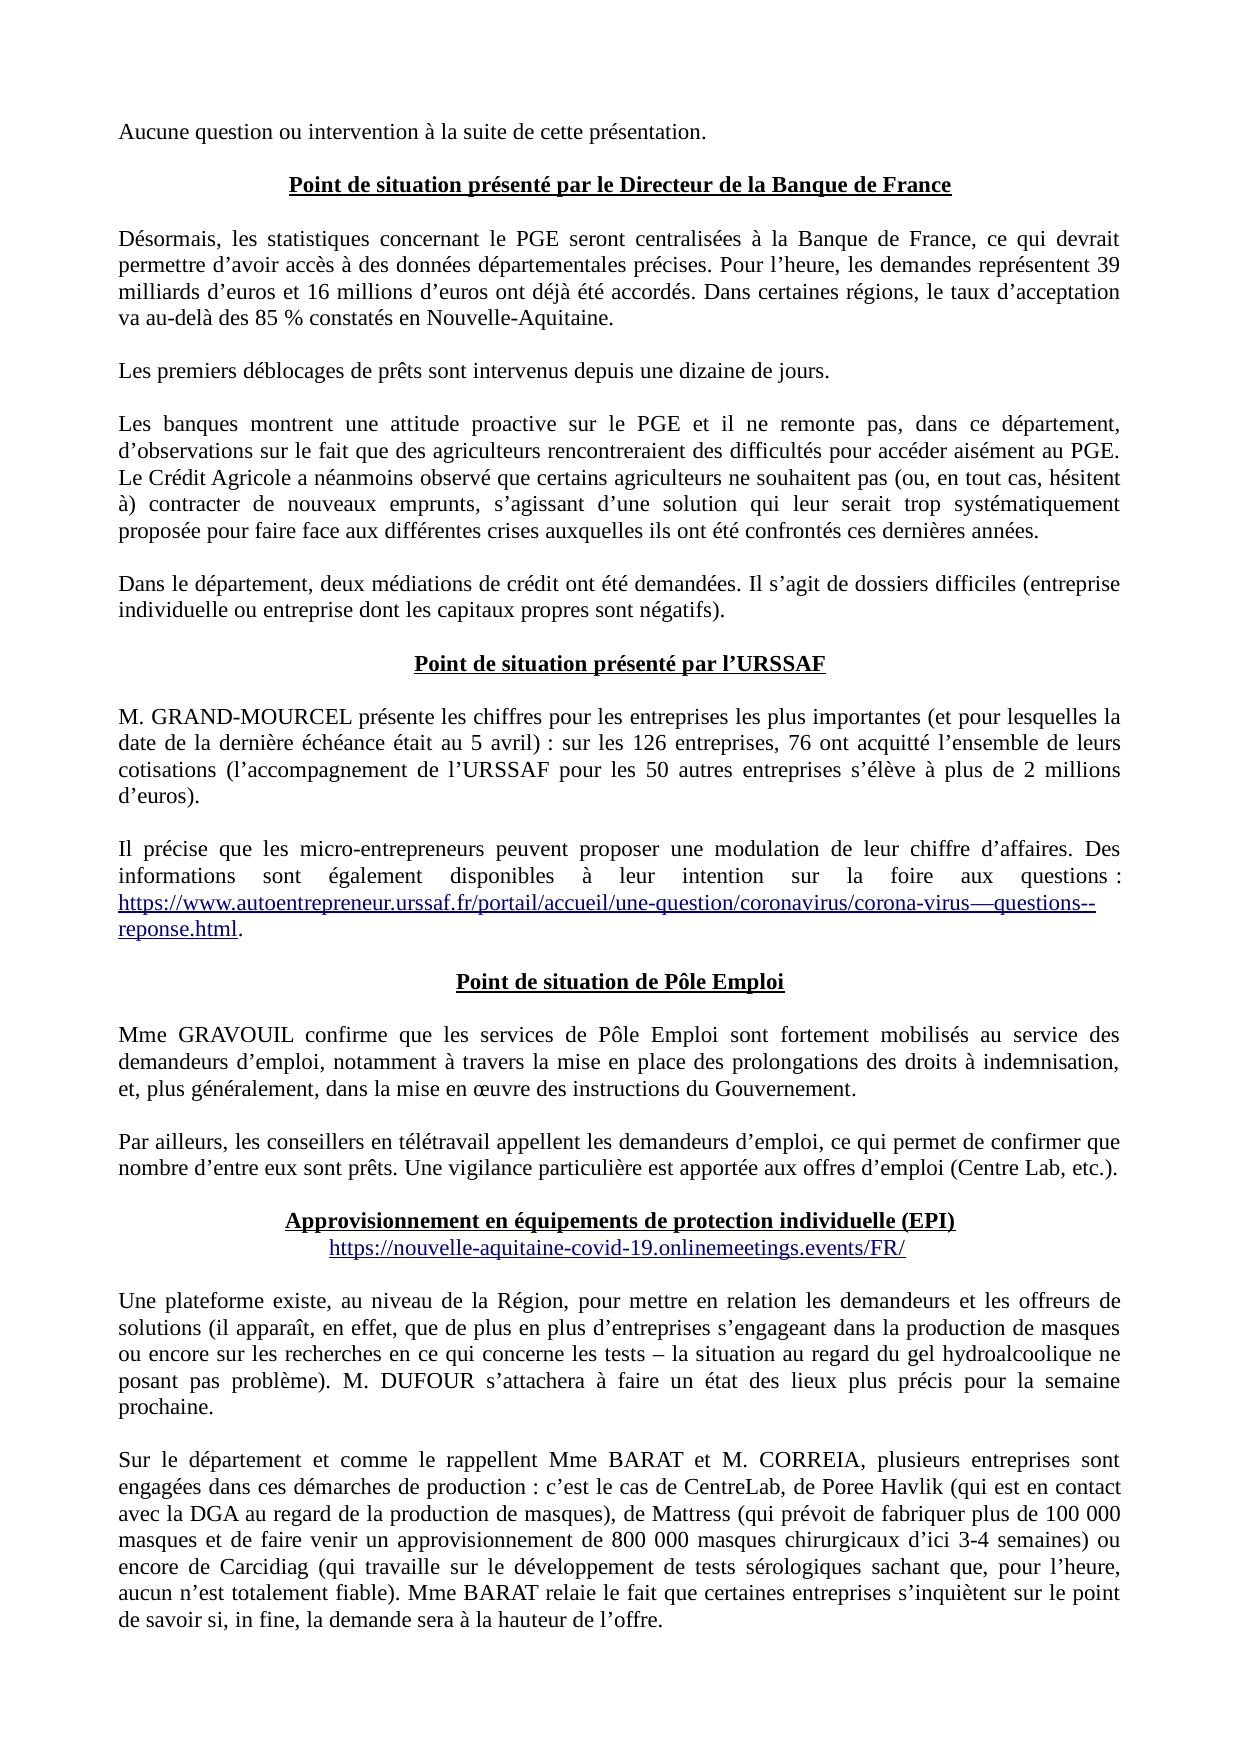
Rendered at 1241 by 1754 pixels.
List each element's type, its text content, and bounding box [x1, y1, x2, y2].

text Point de situation de Pôle Emploi [118, 968, 1122, 995]
text Les premiers déblocages de prêts sont intervenus depuis une dizaine de jours. [118, 357, 1122, 384]
text Par ailleurs, les conseillers en télétravail appellent les demandeurs d’emploi, ce qui permet de confirmer que nombre d’entre eux sont prêts. Une vigilance particulière est apportée aux offres d’emploi (Centre Lab, etc.). [118, 1127, 1122, 1181]
text https://nouvelle-aquitaine-covid-19.onlinemeetings.events/FR/ [118, 1234, 1122, 1260]
text Mme GRAVOUIL confirme que les services de Pôle Emploi sont fortement mobilisés au service des demandeurs d’emploi, notamment à travers la mise en place des prolongations des droits à indemnisation, et, plus généralement, dans la mise en œuvre des instructions du Gouvernement. [118, 1021, 1122, 1101]
text Il précise que les micro-entrepreneurs peuvent proposer une modulation de leur chiffre d’affaires. Des informations sont également disponibles à leur intention sur la foire aux questions : https://www.autoentrepreneur.urssaf.fr/portail/accueil/une-question/coronavirus/corona-virus—questions--reponse.html. [118, 835, 1122, 942]
text Dans le département, deux médiations de crédit ont été demandées. Il s’agit de dossiers difficiles (entreprise individuelle ou entreprise dont les capitaux propres sont négatifs). [118, 570, 1122, 623]
text Désormais, les statistiques concernant le PGE seront centralisées à la Banque de France, ce qui devrait permettre d’avoir accès à des données départementales précises. Pour l’heure, les demandes représentent 39 milliards d’euros et 16 millions d’euros ont déjà été accordés. Dans certaines régions, le taux d’acceptation va au-delà des 85 % constatés en Nouvelle-Aquitaine. [118, 224, 1122, 331]
text Point de situation présenté par l’URSSAF [118, 649, 1122, 676]
text Point de situation présenté par le Directeur de la Banque de France [118, 171, 1122, 198]
text Aucune question ou intervention à la suite de cette présentation. [118, 118, 1122, 145]
text Approvisionnement en équipements de protection individuelle (EPI) [118, 1207, 1122, 1234]
text M. GRAND-MOURCEL présente les chiffres pour les entreprises les plus importantes (et pour lesquelles la date de la dernière échéance était au 5 avril) : sur les 126 entreprises, 76 ont acquitté l’ensemble de leurs cotisations (l’accompagnement de l’URSSAF pour les 50 autres entreprises s’élève à plus de 2 millions d’euros). [118, 702, 1122, 809]
text Les banques montrent une attitude proactive sur le PGE et il ne remonte pas, dans ce département, d’observations sur le fait que des agriculteurs rencontreraient des difficultés pour accéder aisément au PGE. Le Crédit Agricole a néanmoins observé que certains agriculteurs ne souhaitent pas (ou, en tout cas, hésitent à) contracter de nouveaux emprunts, s’agissant d’une solution qui leur serait trop systématiquement proposée pour faire face aux différentes crises auxquelles ils ont été confrontés ces dernières années. [118, 410, 1122, 543]
text Sur le département et comme le rappellent Mme BARAT et M. CORREIA, plusieurs entreprises sont engagées dans ces démarches de production : c’est le cas de CentreLab, de Poree Havlik (qui est en contact avec la DGA au regard de la production de masques), de Mattress (qui prévoit de fabriquer plus de 100 000 masques et de faire venir un approvisionnement de 800 000 masques chirurgicaux d’ici 3-4 semaines) ou encore de Carcidiag (qui travaille sur le développement de tests sérologiques sachant que, pour l’heure, aucun n’est totalement fiable). Mme BARAT relaie le fait que certaines entreprises s’inquiètent sur le point de savoir si, in fine, la demande sera à la hauteur de l’offre. [118, 1446, 1122, 1632]
text Une plateforme existe, au niveau de la Région, pour mettre en relation les demandeurs et les offreurs de solutions (il apparaît, en effet, que de plus en plus d’entreprises s’engageant dans la production de masques ou encore sur les recherches en ce qui concerne les tests – la situation au regard du gel hydroalcoolique ne posant pas problème). M. DUFOUR s’attachera à faire un état des lieux plus précis pour la semaine prochaine. [118, 1287, 1122, 1420]
